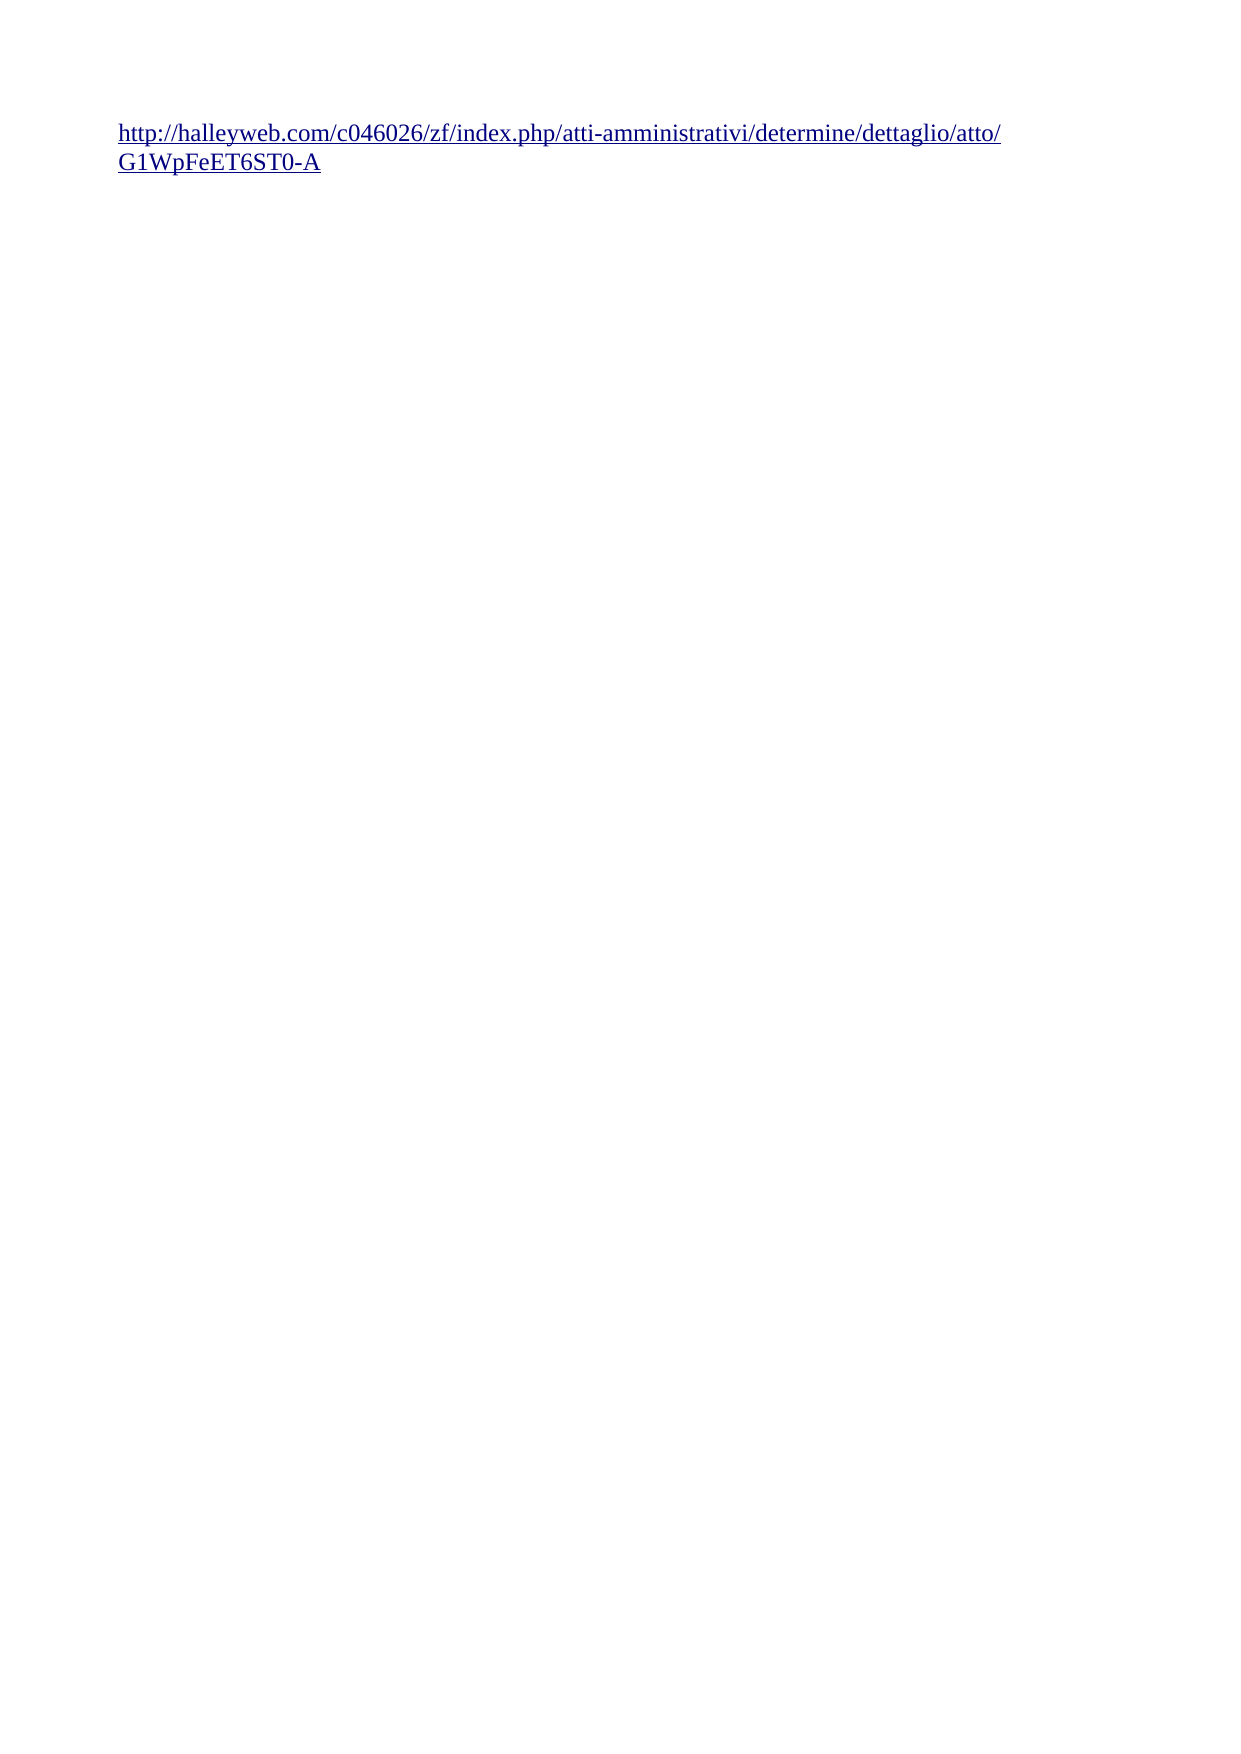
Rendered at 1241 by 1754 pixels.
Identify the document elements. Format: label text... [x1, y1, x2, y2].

text http://halleyweb.com/c046026/zf/index.php/atti-amministrativi/determine/dettaglio/atto/G1WpFeET6ST0-A [118, 118, 1122, 176]
